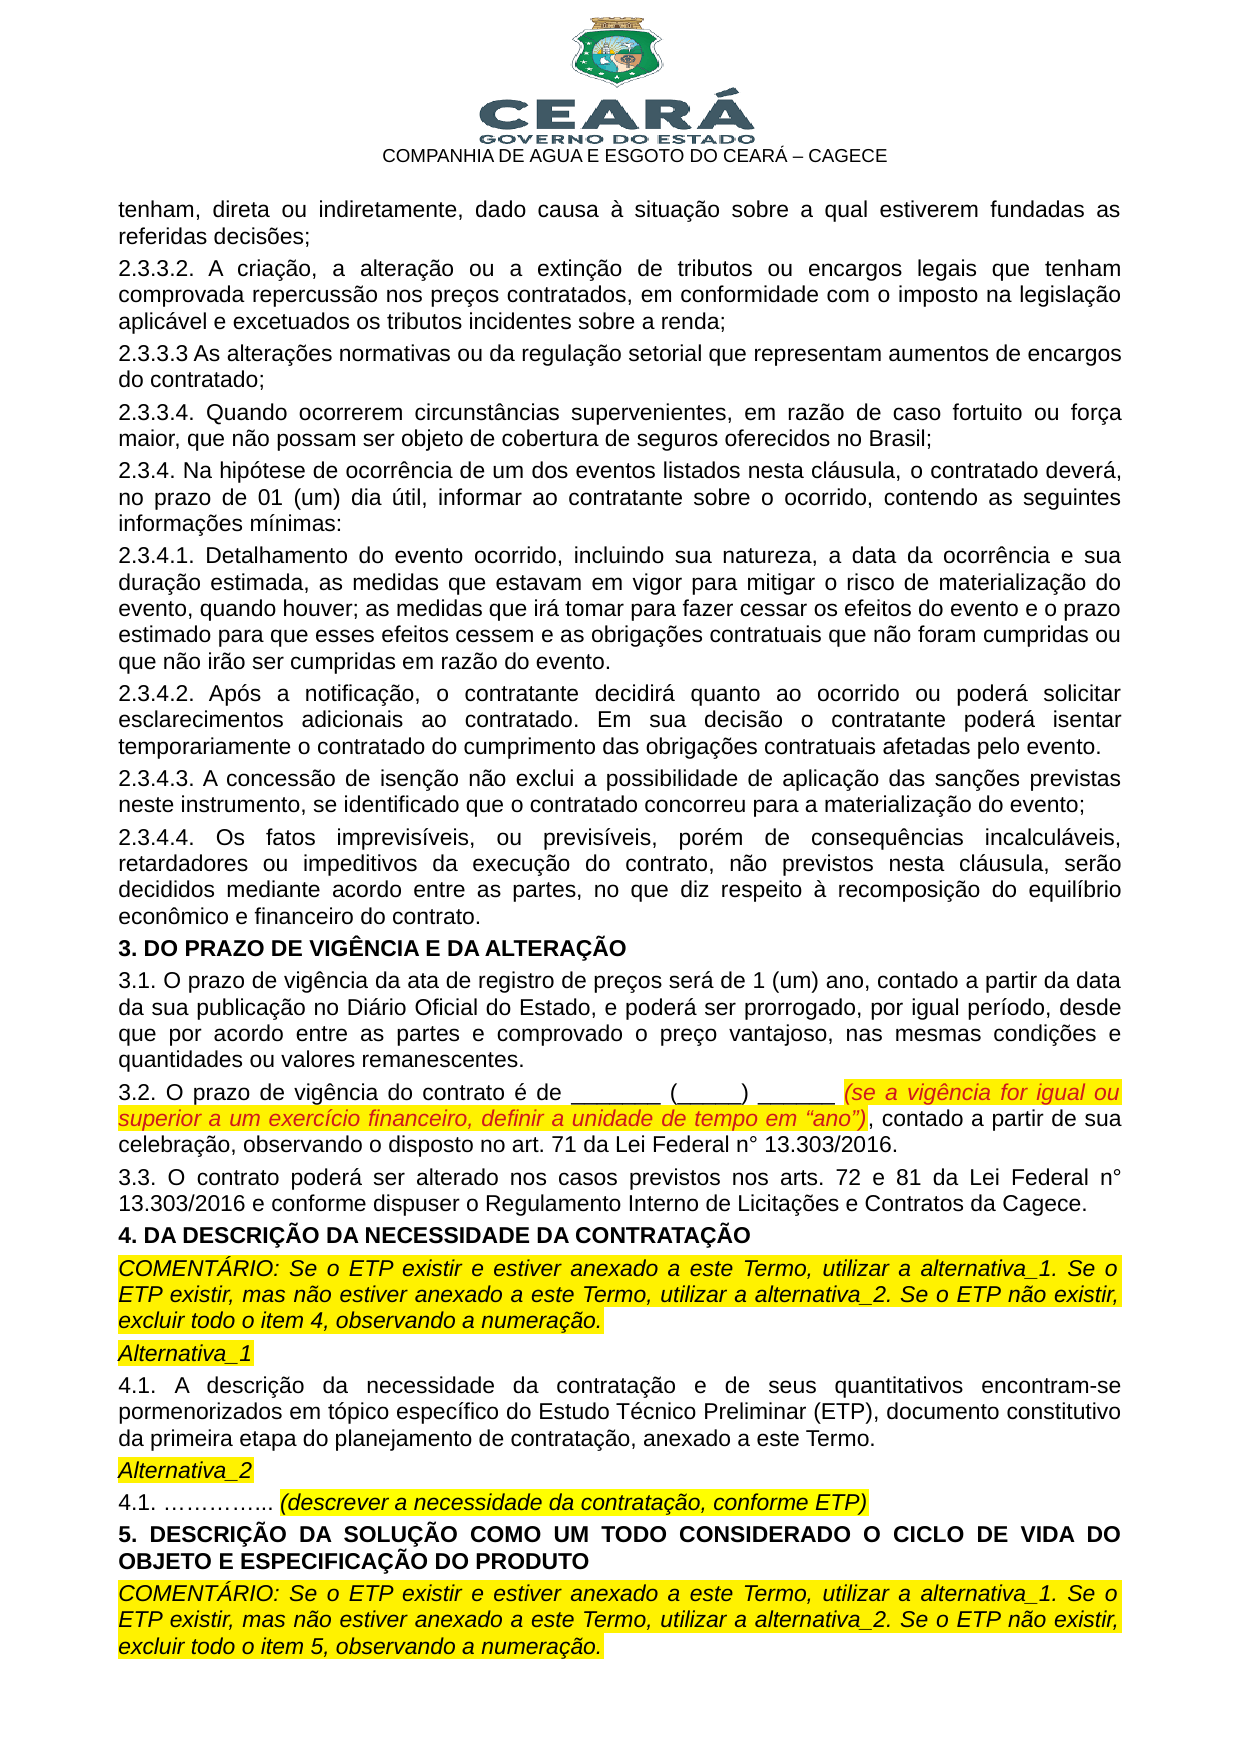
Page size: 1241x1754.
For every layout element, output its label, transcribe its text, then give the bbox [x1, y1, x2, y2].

text 4.1. …………... (descrever a necessidade da contratação, conforme ETP) [118, 1489, 1122, 1516]
text COMENTÁRIO: Se o ETP existir e estiver anexado a este Termo, utilizar a alternativa_1. Se o ETP existir, mas não estiver anexado a este Termo, utilizar a alternativa_2. Se o ETP não existir, excluir todo o item 5, observando a numeração. [118, 1580, 1122, 1659]
text 2.3.4.1. Detalhamento do evento ocorrido, incluindo sua natureza, a data da ocorrência e sua duração estimada, as medidas que estavam em vigor para mitigar o risco de materialização do evento, quando houver; as medidas que irá tomar para fazer cessar os efeitos do evento e o prazo estimado para que esses efeitos cessem e as obrigações contratuais que não foram cumpridas ou que não irão ser cumpridas em razão do evento. [118, 542, 1122, 674]
text 4.1. A descrição da necessidade da contratação e de seus quantitativos encontram-se pormenorizados em tópico específico do Estudo Técnico Preliminar (ETP), documento constitutivo da primeira etapa do planejamento de contratação, anexado a este Termo. [118, 1372, 1122, 1451]
text COMENTÁRIO: Se o ETP existir e estiver anexado a este Termo, utilizar a alternativa_1. Se o ETP existir, mas não estiver anexado a este Termo, utilizar a alternativa_2. Se o ETP não existir, excluir todo o item 4, observando a numeração. [118, 1254, 1122, 1334]
text 2.3.3.3 As alterações normativas ou da regulação setorial que representam aumentos de encargos do contratado; [118, 340, 1122, 393]
text 4. DA DESCRIÇÃO DA NECESSIDADE DA CONTRATAÇÃO [118, 1222, 1122, 1249]
text 3.3. O contrato poderá ser alterado nos casos previstos nos arts. 72 e 81 da Lei Federal n° 13.303/2016 e conforme dispuser o Regulamento Interno de Licitações e Contratos da Cagece. [118, 1164, 1122, 1216]
text Alternativa_1 [118, 1339, 1122, 1366]
text 2.3.3.2. A criação, a alteração ou a extinção de tributos ou encargos legais que tenham comprovada repercussão nos preços contratados, em conformidade com o imposto na legislação aplicável e excetuados os tributos incidentes sobre a renda; [118, 255, 1122, 334]
picture [453, 12, 782, 148]
text tenham, direta ou indiretamente, dado causa à situação sobre a qual estiverem fundadas as referidas decisões; [118, 196, 1122, 249]
text 2.3.4. Na hipótese de ocorrência de um dos eventos listados nesta cláusula, o contratado deverá, no prazo de 01 (um) dia útil, informar ao contratante sobre o ocorrido, contendo as seguintes informações mínimas: [118, 457, 1122, 536]
text 3. DO PRAZO DE VIGÊNCIA E DA ALTERAÇÃO [118, 935, 1122, 961]
text 2.3.4.3. A concessão de isenção não exclui a possibilidade de aplicação das sanções previstas neste instrumento, se identificado que o contratado concorreu para a materialização do evento; [118, 765, 1122, 818]
text 2.3.4.2. Após a notificação, o contratante decidirá quanto ao ocorrido ou poderá solicitar esclarecimentos adicionais ao contratado. Em sua decisão o contratante poderá isentar temporariamente o contratado do cumprimento das obrigações contratuais afetadas pelo evento. [118, 680, 1122, 759]
text 3.1. O prazo de vigência da ata de registro de preços será de 1 (um) ano, contado a partir da data da sua publicação no Diário Oficial do Estado, e poderá ser prorrogado, por igual período, desde que por acordo entre as partes e comprovado o preço vantajoso, nas mesmas condições e quantidades ou valores remanescentes. [118, 967, 1122, 1073]
text 2.3.4.4. Os fatos imprevisíveis, ou previsíveis, porém de consequências incalculáveis, retardadores ou impeditivos da execução do contrato, não previstos nesta cláusula, serão decididos mediante acordo entre as partes, no que diz respeito à recomposição do equilíbrio econômico e financeiro do contrato. [118, 824, 1122, 929]
text Alternativa_2 [118, 1457, 1122, 1483]
text 5. DESCRIÇÃO DA SOLUÇÃO COMO UM TODO CONSIDERADO O CICLO DE VIDA DO OBJETO E ESPECIFICAÇÃO DO PRODUTO [118, 1521, 1122, 1574]
text 3.2. O prazo de vigência do contrato é de _______ (_____) ______ (se a vigência for igual ou superior a um exercício financeiro, definir a unidade de tempo em “ano”), contado a partir de sua celebração, observando o disposto no art. 71 da Lei Federal n° 13.303/2016. [118, 1079, 1122, 1158]
text 2.3.3.4. Quando ocorrerem circunstâncias supervenientes, em razão de caso fortuito ou força maior, que não possam ser objeto de cobertura de seguros oferecidos no Brasil; [118, 399, 1122, 451]
